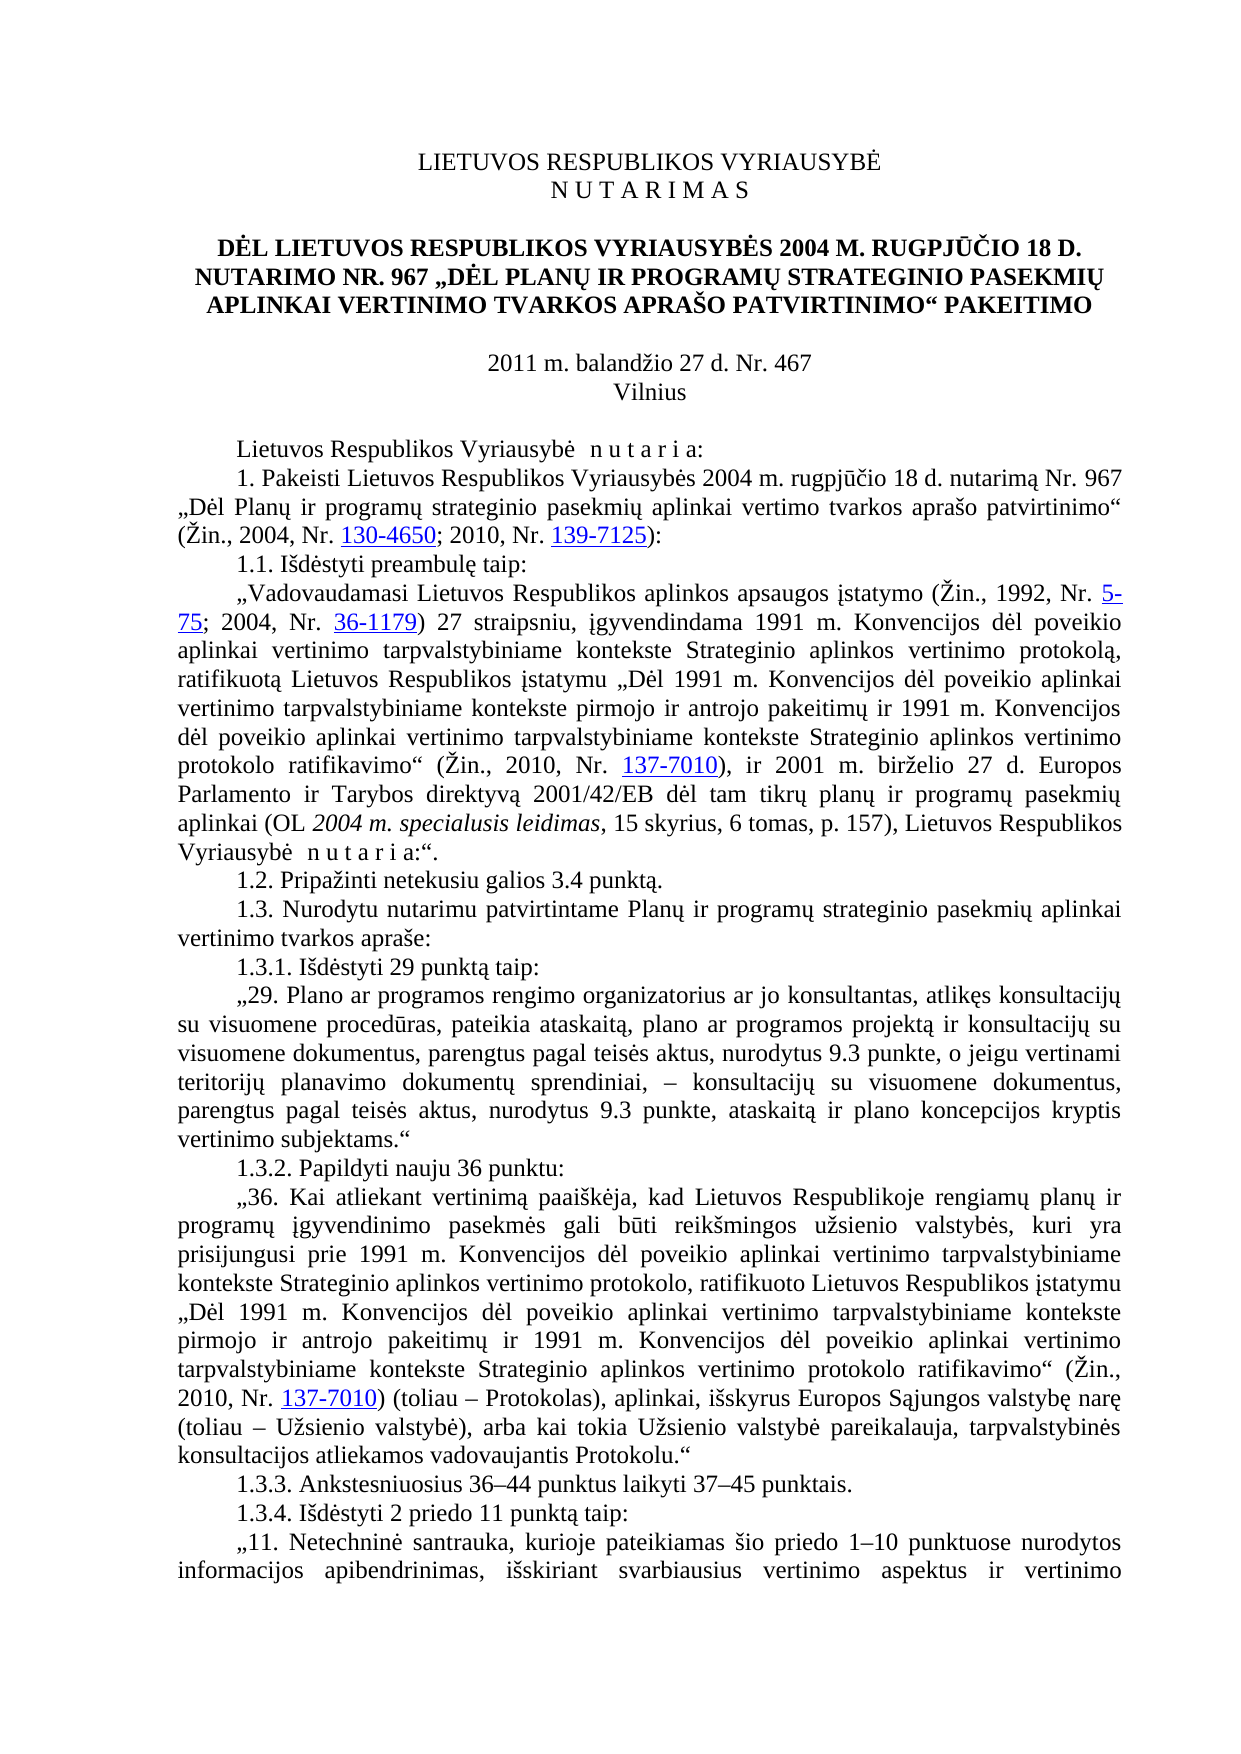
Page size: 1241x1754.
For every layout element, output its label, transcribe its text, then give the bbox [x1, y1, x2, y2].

text Lietuvos Respublikos Vyriausybė [177, 147, 1122, 176]
text Lietuvos Respublikos Vyriausybė nutaria: [177, 434, 1122, 463]
text 2011 m. balandžio 27 d. Nr. 467 [177, 348, 1122, 377]
text 1.3.2. Papildyti nauju 36 punktu: [177, 1153, 1122, 1182]
text NUTARIMAS [177, 176, 1122, 204]
text 1.3.1. Išdėstyti 29 punktą taip: [177, 952, 1122, 981]
text „11. Netechninė santrauka, kurioje pateikiamas šio priedo 1–10 punktuose nurodytos informacijos apibendrinimas, išskiriant svarbiausius vertinimo aspektus ir vertinimo [177, 1527, 1122, 1584]
text 1.3.3. Ankstesniuosius 36–44 punktus laikyti 37–45 punktais. [177, 1469, 1122, 1498]
text Vilnius [177, 377, 1122, 406]
text 1.3.4. Išdėstyti 2 priedo 11 punktą taip: [177, 1498, 1122, 1527]
text 1.1. Išdėstyti preambulę taip: [177, 549, 1122, 578]
text „29. Plano ar programos rengimo organizatorius ar jo konsultantas, atlikęs konsultacijų su visuomene procedūras, pateikia ataskaitą, plano ar programos projektą ir konsultacijų su visuomene dokumentus, parengtus pagal teisės aktus, nurodytus 9.3 punkte, o jeigu vertinami teritorijų planavimo dokumentų sprendiniai, – konsultacijų su visuomene dokumentus, parengtus pagal teisės aktus, nurodytus 9.3 punkte, ataskaitą ir plano koncepcijos kryptis vertinimo subjektams.“ [177, 981, 1122, 1153]
text 1.3. Nurodytu nutarimu patvirtintame Planų ir programų strateginio pasekmių aplinkai vertinimo tvarkos apraše: [177, 894, 1122, 952]
text 1.2. Pripažinti netekusiu galios 3.4 punktą. [177, 866, 1122, 894]
text „36. Kai atliekant vertinimą paaiškėja, kad Lietuvos Respublikoje rengiamų planų ir programų įgyvendinimo pasekmės gali būti reikšmingos užsienio valstybės, kuri yra prisijungusi prie 1991 m. Konvencijos dėl poveikio aplinkai vertinimo tarpvalstybiniame kontekste Strateginio aplinkos vertinimo protokolo, ratifikuoto Lietuvos Respublikos įstatymu „Dėl 1991 m. Konvencijos dėl poveikio aplinkai vertinimo tarpvalstybiniame kontekste pirmojo ir antrojo pakeitimų ir 1991 m. Konvencijos dėl poveikio aplinkai vertinimo tarpvalstybiniame kontekste Strateginio aplinkos vertinimo protokolo ratifikavimo“ (Žin., 2010, Nr. 137-7010) (toliau – Protokolas), aplinkai, išskyrus Europos Sąjungos valstybę narę (toliau – Užsienio valstybė), arba kai tokia Užsienio valstybė pareikalauja, tarpvalstybinės konsultacijos atliekamos vadovaujantis Protokolu.“ [177, 1182, 1122, 1469]
text DĖL lietuvos respublikos vyriausybės 2004 m. RUGPJŪČIO 18 d. nutarimo nr. 967 „dėl PLANŲ IR PROGRAMŲ STRATEGINIO PASEKMIŲ APLINKAI VERTINIMO TVARKOS APRAŠO patvirtinimo“ pakeitimo [177, 233, 1122, 319]
text 1. Pakeisti Lietuvos Respublikos Vyriausybės 2004 m. rugpjūčio 18 d. nutarimą Nr. 967 „Dėl Planų ir programų strateginio pasekmių aplinkai vertimo tvarkos aprašo patvirtinimo“ (Žin., 2004, Nr. 130-4650; 2010, Nr. 139-7125): [177, 463, 1122, 549]
text „Vadovaudamasi Lietuvos Respublikos aplinkos apsaugos įstatymo (Žin., 1992, Nr. 5-75; 2004, Nr. 36-1179) 27 straipsniu, įgyvendindama 1991 m. Konvencijos dėl poveikio aplinkai vertinimo tarpvalstybiniame kontekste Strateginio aplinkos vertinimo protokolą, ratifikuotą Lietuvos Respublikos įstatymu „Dėl 1991 m. Konvencijos dėl poveikio aplinkai vertinimo tarpvalstybiniame kontekste pirmojo ir antrojo pakeitimų ir 1991 m. Konvencijos dėl poveikio aplinkai vertinimo tarpvalstybiniame kontekste Strateginio aplinkos vertinimo protokolo ratifikavimo“ (Žin., 2010, Nr. 137-7010), ir 2001 m. birželio 27 d. Europos Parlamento ir Tarybos direktyvą 2001/42/EB dėl tam tikrų planų ir programų pasekmių aplinkai (OL 2004 m. specialusis leidimas, 15 skyrius, 6 tomas, p. 157), Lietuvos Respublikos Vyriausybė nutaria:“. [177, 578, 1122, 866]
